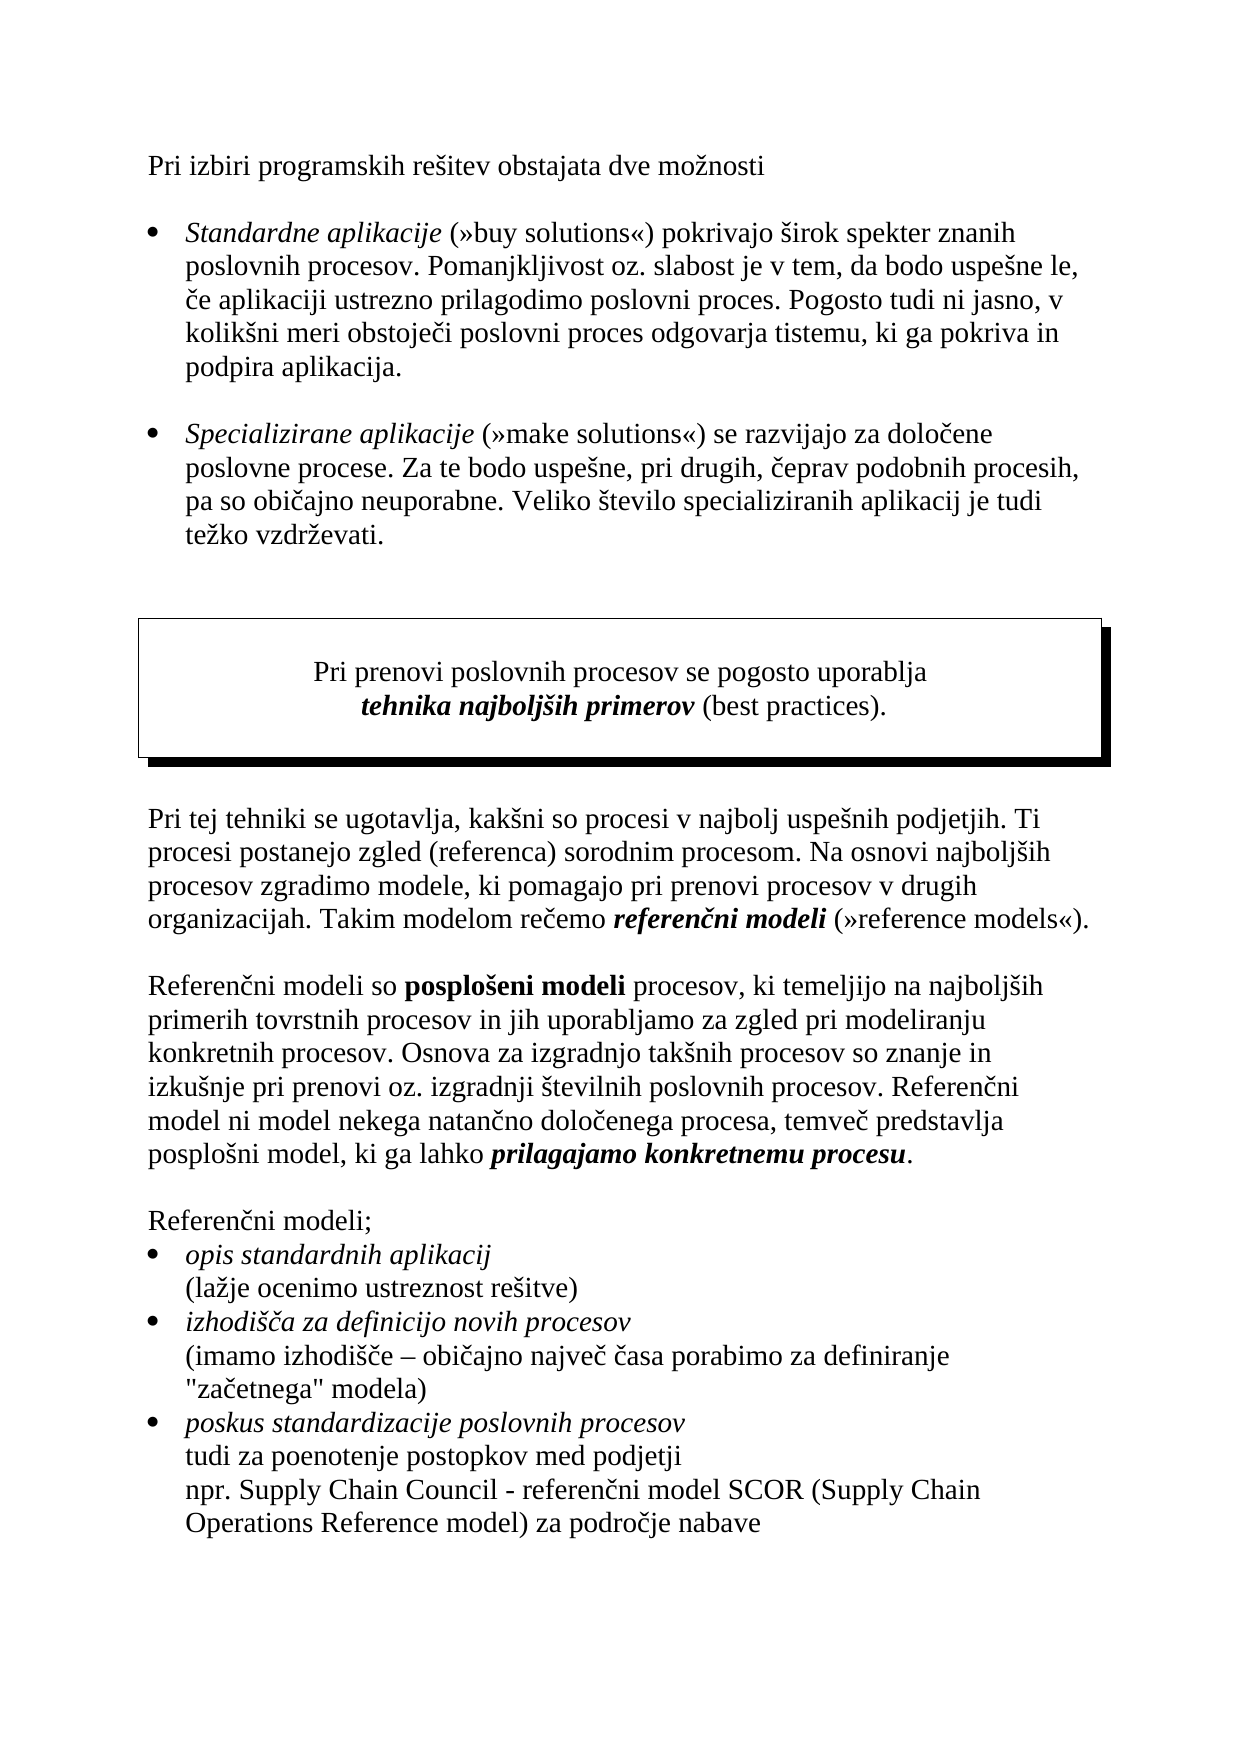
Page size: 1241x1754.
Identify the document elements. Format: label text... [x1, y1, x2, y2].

list poskus standardizacije poslovnih procesov tudi za poenotenje postopkov med podjetji npr. Supply Chain Council - referenčni model SCOR (Supply Chain Operations Reference model) za področje nabave [148, 1405, 1093, 1539]
text Pri izbiri programskih rešitev obstajata dve možnosti [148, 148, 1093, 181]
text Referenčni modeli so posplošeni modeli procesov, ki temeljijo na najboljših primerih tovrstnih procesov in jih uporabljamo za zgled pri modeliranju konkretnih procesov. Osnova za izgradnjo takšnih procesov so znanje in izkušnje pri prenovi oz. izgradnji številnih poslovnih procesov. Referenčni model ni model nekega natančno določenega procesa, temveč predstavlja posplošni model, ki ga lahko prilagajamo konkretnemu procesu. [148, 968, 1093, 1170]
text Referenčni modeli; [148, 1203, 1093, 1237]
text Pri prenovi poslovnih procesov se pogosto uporablja tehnika najboljših primerov (best practices). [139, 619, 1101, 757]
text Pri tej tehniki se ugotavlja, kakšni so procesi v najbolj uspešnih podjetjih. Ti procesi postanejo zgled (referenca) sorodnim procesom. Na osnovi najboljših procesov zgradimo modele, ki pomagajo pri prenovi procesov v drugih organizacijah. Takim modelom rečemo referenčni modeli (»reference models«). [148, 801, 1093, 935]
list Standardne aplikacije (»buy solutions«) pokrivajo širok spekter znanih poslovnih procesov. Pomanjkljivost oz. slabost je v tem, da bodo uspešne le, če aplikaciji ustrezno prilagodimo poslovni proces. Pogosto tudi ni jasno, v kolikšni meri obstoječi poslovni proces odgovarja tistemu, ki ga pokriva in podpira aplikacija. [148, 215, 1093, 382]
list Specializirane aplikacije (»make solutions«) se razvijajo za določene poslovne procese. Za te bodo uspešne, pri drugih, čeprav podobnih procesih, pa so običajno neuporabne. Veliko število specializiranih aplikacij je tudi težko vzdrževati. [148, 416, 1093, 550]
list opis standardnih aplikacij (lažje ocenimo ustreznost rešitve) [148, 1237, 1093, 1304]
list izhodišča za definicijo novih procesov (imamo izhodišče – običajno največ časa porabimo za definiranje "začetnega" modela) [148, 1304, 1093, 1405]
